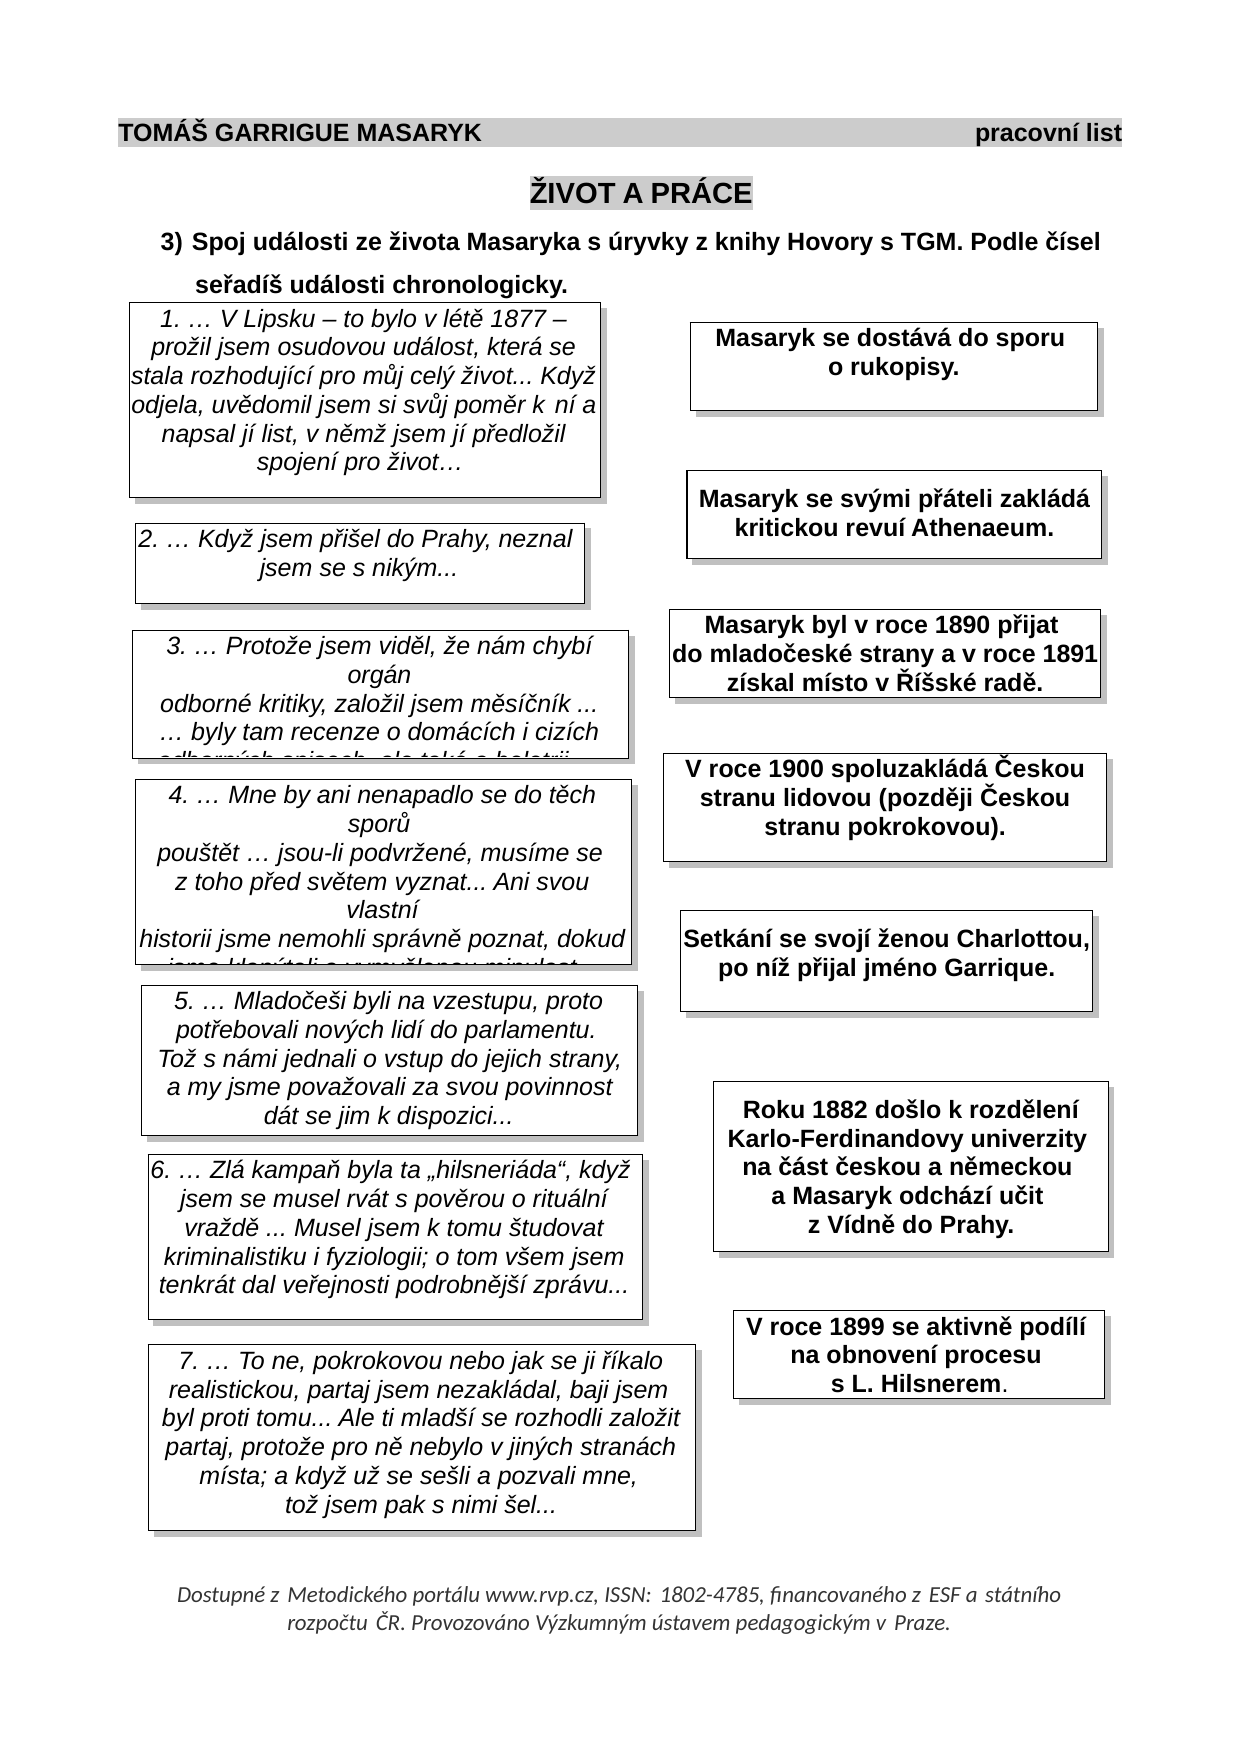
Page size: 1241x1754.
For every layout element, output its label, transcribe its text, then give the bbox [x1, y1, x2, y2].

text po níž přijal jméno Garrique. [682, 953, 1091, 982]
text o rukopisy. [691, 352, 1096, 381]
text Masaryk byl v roce 1890 přijat do mladočeské strany a v roce 1891 [671, 610, 1099, 668]
text kritickou revuí Athenaeum. [688, 513, 1101, 541]
text jsem se s nikým... [136, 553, 584, 581]
text historii jsme nemohli správně poznat, dokud [136, 924, 631, 953]
text Setkání se svojí ženou Charlottou, [682, 924, 1091, 953]
text 2. … Když jsem přišel do Prahy, neznal [136, 524, 584, 553]
text odborných spisech, ale také o beletrii… [133, 746, 627, 757]
text tenkrát dal veřejnosti podrobnější zprávu... [149, 1270, 641, 1299]
text 7. … To ne, pokrokovou nebo jak se ji říkalo realistickou, partaj jsem nezakládal, baji jsem byl proti tomu... Ale ti mladší se rozhodli založit partaj, protože pro ně nebylo v jiných stranách místa; a když už se sešli a pozvali mne, tož jsem pak s nimi šel... [149, 1346, 695, 1518]
text ŽIVOT A PRÁCE [160, 176, 1122, 210]
text získal místo v Říšské radě. [671, 668, 1099, 696]
text odborné kritiky, založil jsem měsíčník ... [133, 689, 627, 717]
text 5. … Mladočeši byli na vzestupu, proto potřebovali nových lidí do parlamentu. Tož s námi jednali o vstup do jejich strany, a my jsme považovali za svou povinnost dát se jim k dispozici... [143, 986, 637, 1130]
text pouštět … jsou-li podvržené, musíme se z toho před světem vyznat... Ani svou vlastní [136, 838, 631, 924]
text , [1114, 1089, 1122, 1118]
text jsme klopýtali o vymyšlenou minulost... [136, 953, 631, 963]
text 1. … V Lipsku – to bylo v létě 1877 – prožil jsem osudovou událost, která se stala rozhodující pro můj celý život... Když [130, 304, 599, 390]
text … byly tam recenze o domácích i cizích [133, 717, 627, 746]
text odjela, uvědomil jsem si svůj poměr k ní a napsal jí list, v němž jsem jí předložil spojení pro život… [130, 390, 599, 476]
text seřadíš události chronologicky. [160, 270, 1122, 298]
text V roce 1900 spoluzakládá Českou stranu lidovou (později Českou stranu pokrokovou). [664, 754, 1106, 841]
text Roku 1882 došlo k rozdělení Karlo-Ferdinandovy univerzity na část českou a německou a Masaryk odchází učit z Vídně do Prahy. [714, 1095, 1107, 1239]
text 3. … Protože jsem viděl, že nám chybí orgán [133, 631, 627, 689]
text s L. Hilsnerem. [735, 1369, 1104, 1398]
text V roce 1899 se aktivně podílí [735, 1311, 1104, 1340]
text Masaryk se svými přáteli zakládá [688, 484, 1101, 513]
text , [644, 1089, 713, 1118]
text jsem se musel rvát s pověrou o rituální vraždě ... Musel jsem k tomu študovat kriminalistiku i fyziologii; o tom všem jsem [149, 1184, 641, 1270]
text 6. … Zlá kampaň byla ta „hilsneriáda“, když [149, 1155, 641, 1184]
list Spoj události ze života Masaryka s úryvky z knihy Hovory s TGM. Podle čísel [160, 227, 1122, 255]
text Masaryk se dostává do sporu [691, 323, 1096, 352]
text na obnovení procesu [735, 1340, 1104, 1369]
text 4. … Mne by ani nenapadlo se do těch sporů [136, 780, 631, 838]
